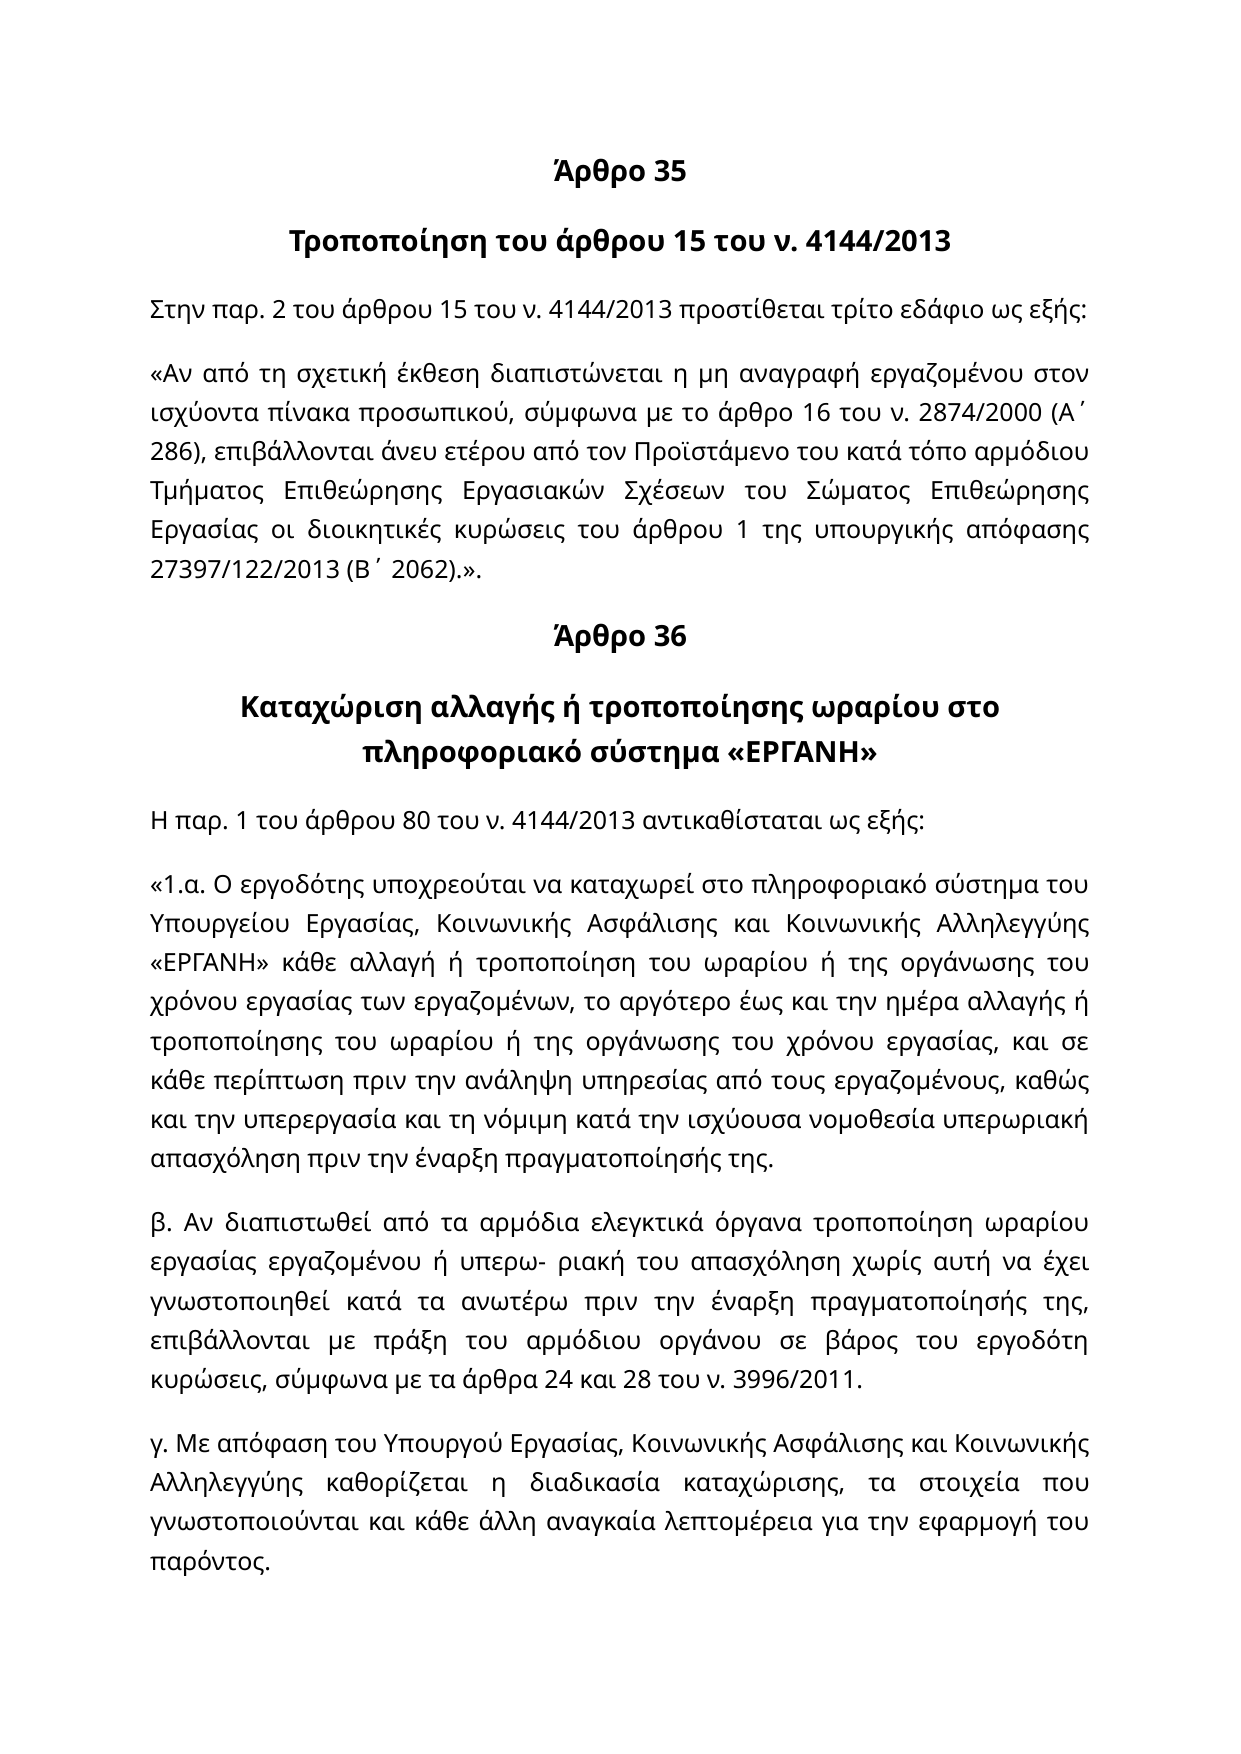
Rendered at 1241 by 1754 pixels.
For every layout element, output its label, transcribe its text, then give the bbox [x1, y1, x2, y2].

subtitle Καταχώριση αλλαγής ή τροποποίησης ωραρίου στο πληροφοριακό σύστημα «ΕΡΓΑΝΗ» [150, 686, 1090, 771]
text β. Αν διαπιστωθεί από τα αρμόδια ελεγκτικά όργανα τροποποίηση ωραρίου εργασίας εργαζομένου ή υπερω- ριακή του απασχόληση χωρίς αυτή να έχει γνωστοποιηθεί κατά τα ανωτέρω πριν την έναρξη πραγματοποίησής της, επιβάλλονται με πράξη του αρμόδιου οργάνου σε βάρος του εργοδότη κυρώσεις, σύμφωνα με τα άρθρα 24 και 28 του ν. 3996/2011. [150, 1205, 1090, 1396]
text «1.α. Ο εργοδότης υποχρεούται να καταχωρεί στο πληροφοριακό σύστημα του Υπουργείου Εργασίας, Κοινωνικής Ασφάλισης και Κοινωνικής Αλληλεγγύης «ΕΡΓΑΝΗ» κάθε αλλαγή ή τροποποίηση του ωραρίου ή της οργάνωσης του χρόνου εργασίας των εργαζομένων, το αργότερο έως και την ημέρα αλλαγής ή τροποποίησης του ωραρίου ή της οργάνωσης του χρόνου εργασίας, και σε κάθε περίπτωση πριν την ανάληψη υπηρεσίας από τους εργαζομένους, καθώς και την υπερεργασία και τη νόμιμη κατά την ισχύουσα νομοθεσία υπερωριακή απασχόληση πριν την έναρξη πραγματοποίησής της. [150, 866, 1090, 1175]
text «Αν από τη σχετική έκθεση διαπιστώνεται η μη αναγραφή εργαζομένου στον ισχύοντα πίνακα προσωπικού, σύμφωνα με το άρθρο 16 του ν. 2874/2000 (Α΄ 286), επιβάλλονται άνευ ετέρου από τον Προϊστάμενο του κατά τόπο αρμόδιου Τμήματος Επιθεώρησης Εργασιακών Σχέσεων του Σώματος Επιθεώρησης Εργασίας οι διοικητικές κυρώσεις του άρθρου 1 της υπουργικής απόφασης 27397/122/2013 (B΄ 2062).». [150, 355, 1090, 585]
subtitle Τροποποίηση του άρθρου 15 του ν. 4144/2013 [150, 221, 1090, 260]
text γ. Με απόφαση του Υπουργού Εργασίας, Κοινωνικής Ασφάλισης και Κοινωνικής Αλληλεγγύης καθορίζεται η διαδικασία καταχώρισης, τα στοιχεία που γνωστοποιούνται και κάθε άλλη αναγκαία λεπτομέρεια για την εφαρμογή του παρόντος. [150, 1426, 1090, 1577]
text Η παρ. 1 του άρθρου 80 του ν. 4144/2013 αντικαθίσταται ως εξής: [150, 802, 1090, 836]
subtitle Άρθρο 36 [150, 615, 1090, 655]
text Στην παρ. 2 του άρθρου 15 του ν. 4144/2013 προστίθεται τρίτο εδάφιο ως εξής: [150, 291, 1090, 325]
subtitle Άρθρο 35 [150, 150, 1090, 190]
